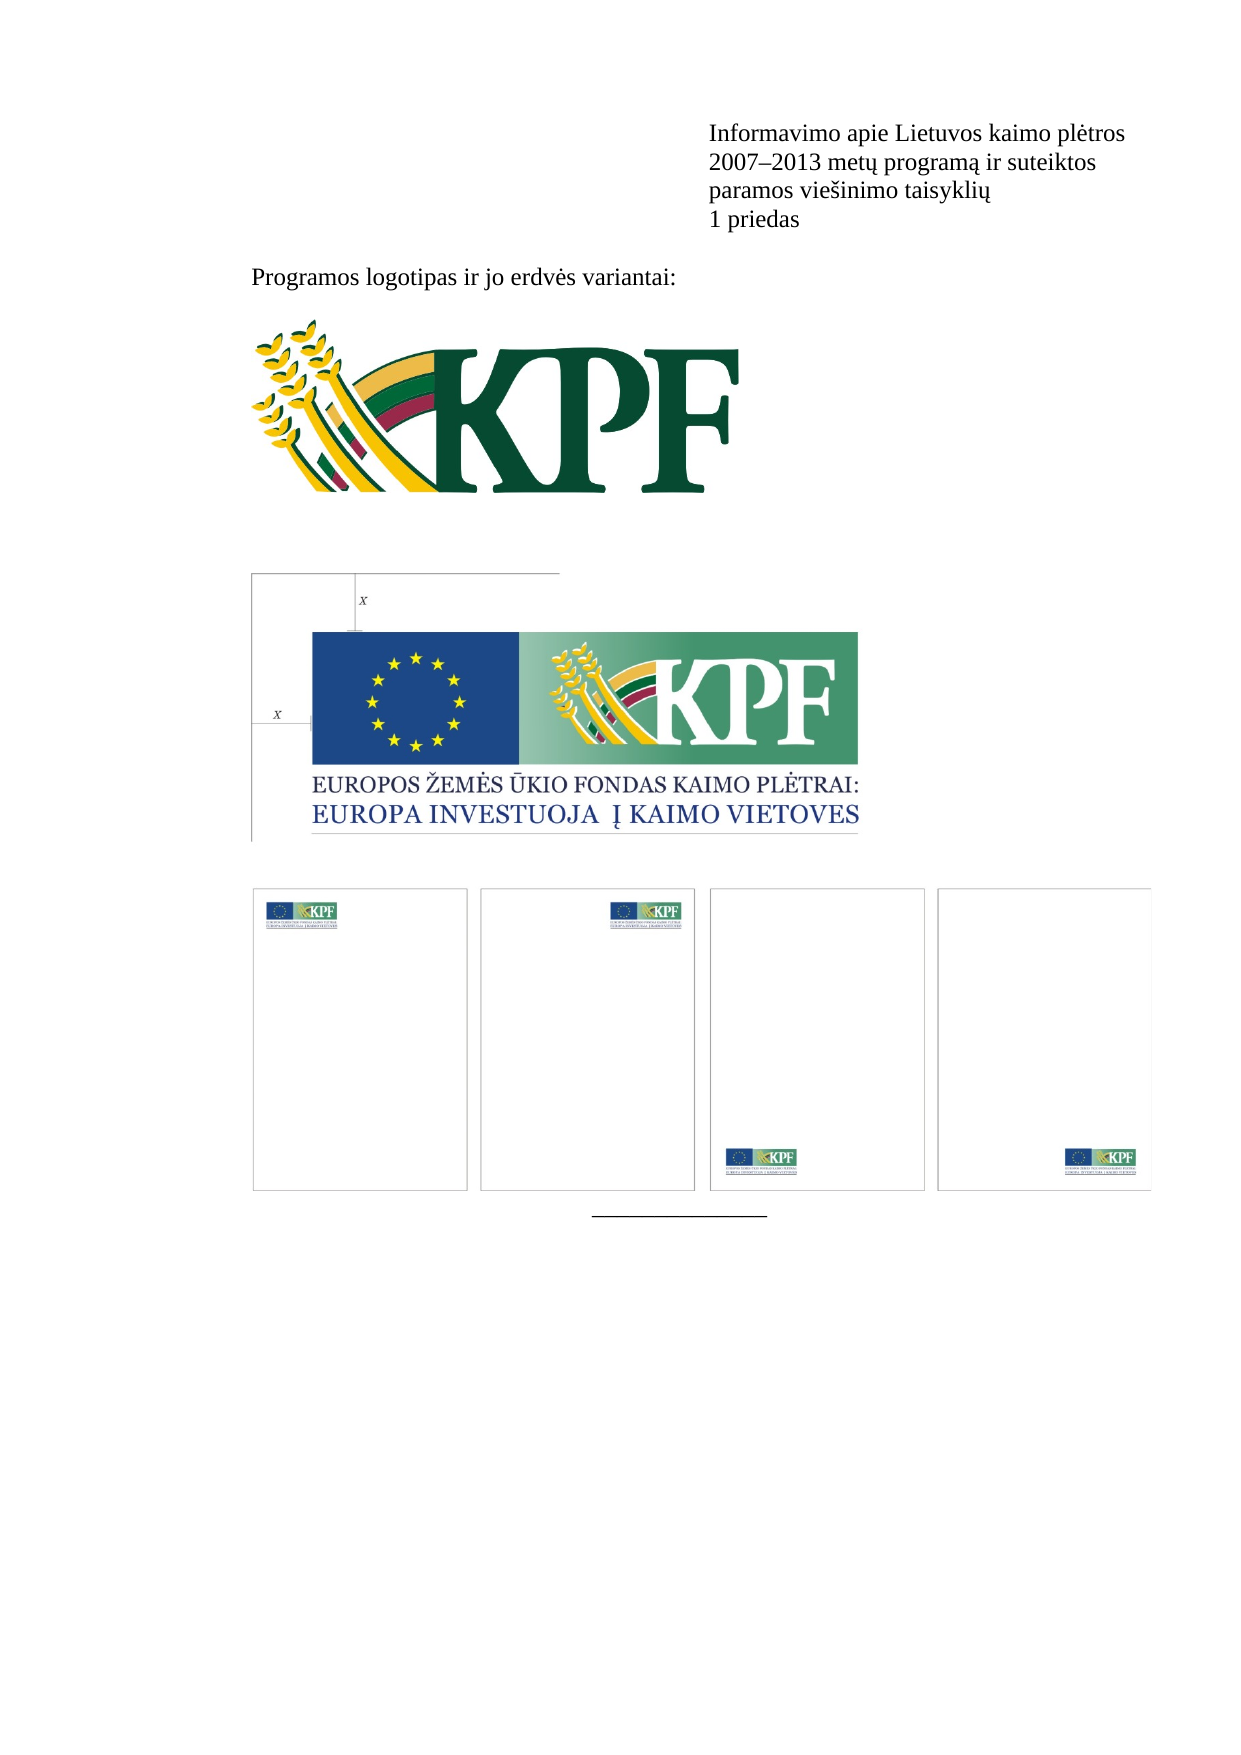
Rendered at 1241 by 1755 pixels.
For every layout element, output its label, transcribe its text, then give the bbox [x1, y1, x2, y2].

text paramos viešinimo taisyklių [177, 176, 1181, 204]
text Programos logotipas ir jo erdvės variantai: [177, 262, 1181, 291]
text ______________ [177, 1191, 1181, 1219]
text 1 priedas [177, 204, 1181, 233]
text Informavimo apie Lietuvos kaimo plėtros [709, 118, 1181, 147]
text 2007–2013 metų programą ir suteiktos [177, 147, 1181, 176]
